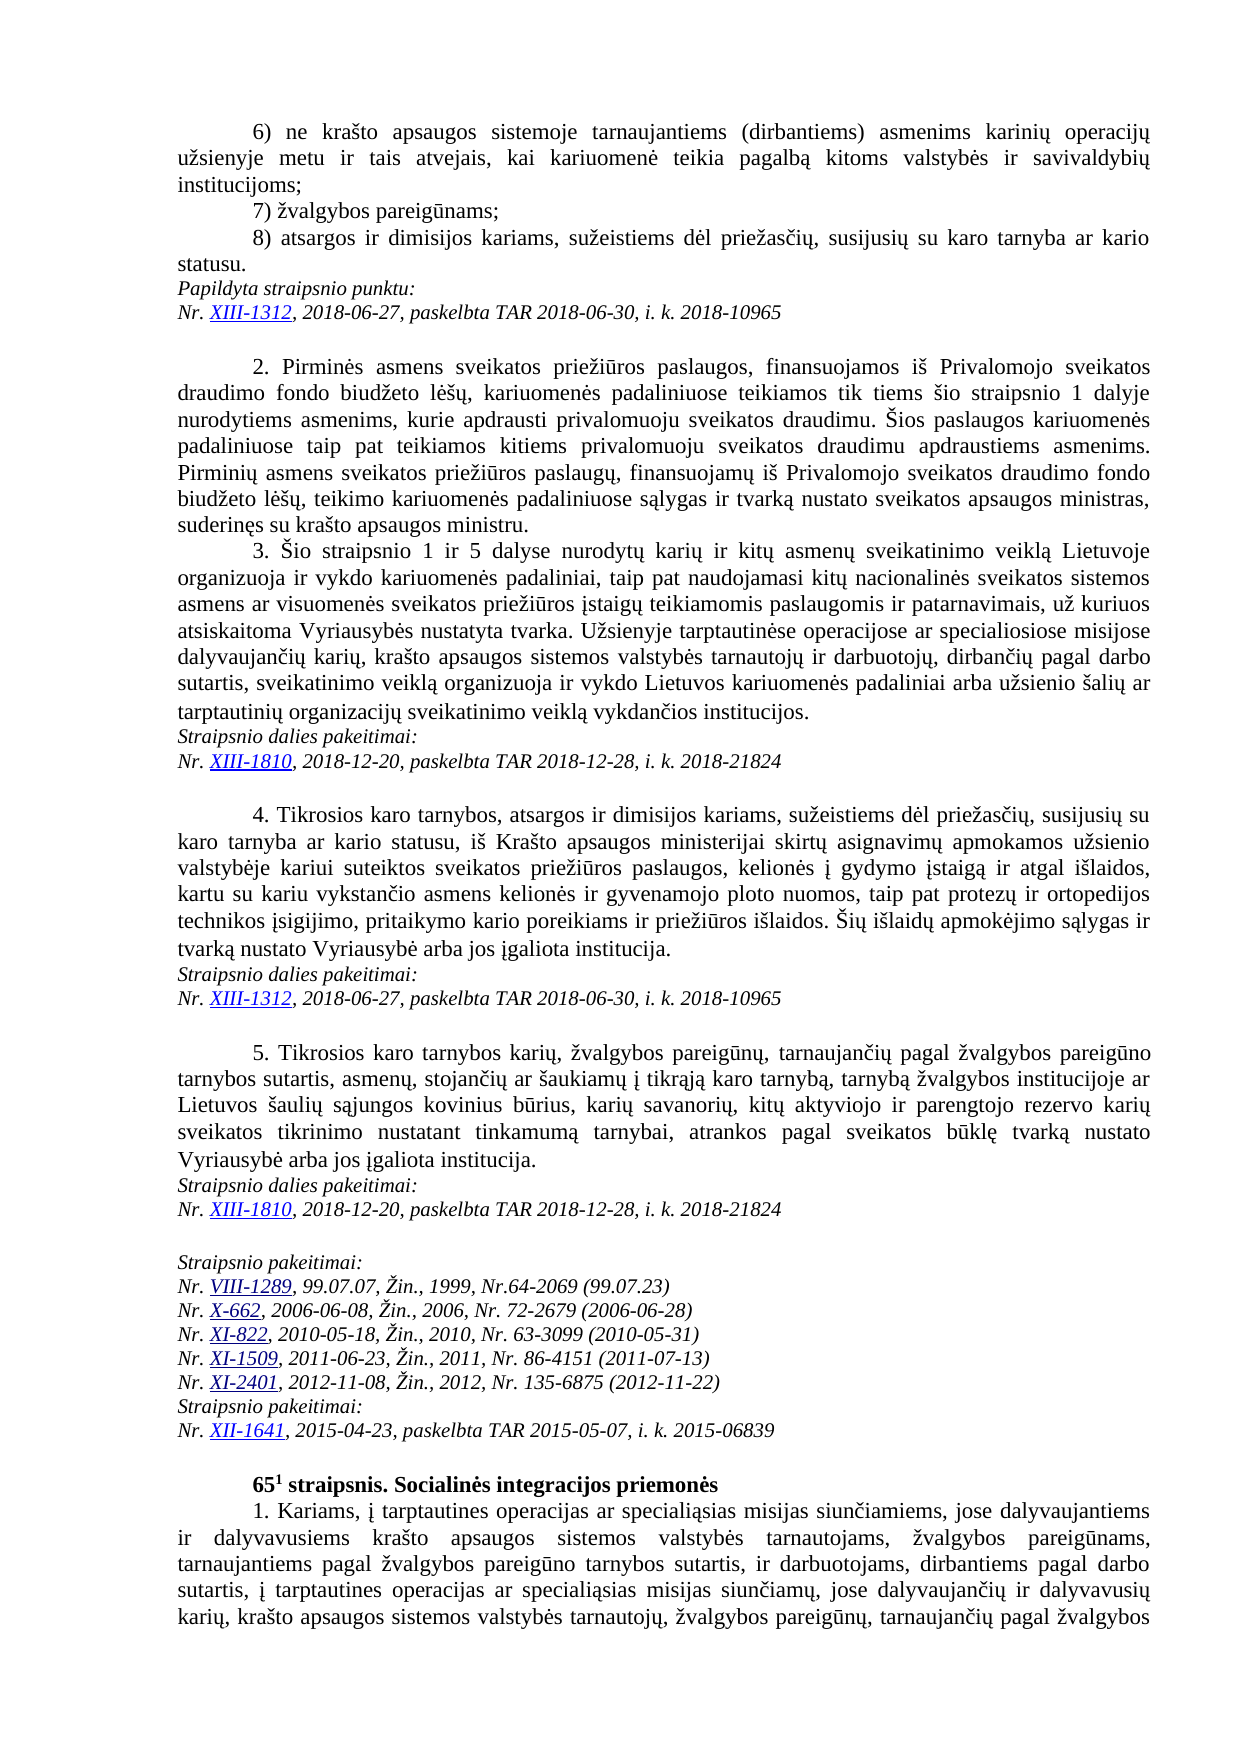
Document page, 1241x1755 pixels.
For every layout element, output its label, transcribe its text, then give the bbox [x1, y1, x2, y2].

text Nr. XI-1509, 2011-06-23, Žin., 2011, Nr. 86-4151 (2011-07-13) [177, 1346, 1152, 1370]
text 6) ne krašto apsaugos sistemoje tarnaujantiems (dirbantiems) asmenims karinių operacijų užsienyje metu ir tais atvejais, kai kariuomenė teikia pagalbą kitoms valstybės ir savivaldybių institucijoms; [177, 118, 1152, 197]
text Nr. VIII-1289, 99.07.07, Žin., 1999, Nr.64-2069 (99.07.23) [177, 1274, 1152, 1298]
text Papildyta straipsnio punktu: [177, 276, 1152, 300]
text 8) atsargos ir dimisijos kariams, sužeistiems dėl priežasčių, susijusių su karo tarnyba ar kario statusu. [177, 223, 1152, 276]
text Nr. XI-2401, 2012-11-08, Žin., 2012, Nr. 135-6875 (2012-11-22) [177, 1370, 1152, 1394]
text Straipsnio dalies pakeitimai: [177, 1173, 1152, 1197]
text Nr. X-662, 2006-06-08, Žin., 2006, Nr. 72-2679 (2006-06-28) [177, 1298, 1152, 1322]
text Straipsnio dalies pakeitimai: [177, 962, 1152, 986]
text Nr. XIII-1312, 2018-06-27, paskelbta TAR 2018-06-30, i. k. 2018-10965 [177, 300, 1152, 324]
text Straipsnio pakeitimai: [177, 1394, 1152, 1418]
text 2. Pirminės asmens sveikatos priežiūros paslaugos, finansuojamos iš Privalomojo sveikatos draudimo fondo biudžeto lėšų, kariuomenės padaliniuose teikiamos tik tiems šio straipsnio 1 dalyje nurodytiems asmenims, kurie apdrausti privalomuoju sveikatos draudimu. Šios paslaugos kariuomenės padaliniuose taip pat teikiamos kitiems privalomuoju sveikatos draudimu apdraustiems asmenims. Pirminių asmens sveikatos priežiūros paslaugų, finansuojamų iš Privalomojo sveikatos draudimo fondo biudžeto lėšų, teikimo kariuomenės padaliniuose sąlygas ir tvarką nustato sveikatos apsaugos ministras, suderinęs su krašto apsaugos ministru. [177, 353, 1152, 538]
text Nr. XIII-1810, 2018-12-20, paskelbta TAR 2018-12-28, i. k. 2018-21824 [177, 1197, 1152, 1221]
text 7) žvalgybos pareigūnams; [177, 197, 1152, 223]
text 5. Tikrosios karo tarnybos karių, žvalgybos pareigūnų, tarnaujančių pagal žvalgybos pareigūno tarnybos sutartis, asmenų, stojančių ar šaukiamų į tikrąją karo tarnybą, tarnybą žvalgybos institucijoje ar Lietuvos šaulių sąjungos kovinius būrius, karių savanorių, kitų aktyviojo ir parengtojo rezervo karių sveikatos tikrinimo nustatant tinkamumą tarnybai, atrankos pagal sveikatos būklę tvarką nustato Vyriausybė arba jos įgaliota institucija. [177, 1039, 1152, 1173]
text 1. Kariams, į tarptautines operacijas ar specialiąsias misijas siunčiamiems, jose dalyvaujantiems ir dalyvavusiems krašto apsaugos sistemos valstybės tarnautojams, žvalgybos pareigūnams, tarnaujantiems pagal žvalgybos pareigūno tarnybos sutartis, ir darbuotojams, dirbantiems pagal darbo sutartis, į tarptautines operacijas ar specialiąsias misijas siunčiamų, jose dalyvaujančių ir dalyvavusių karių, krašto apsaugos sistemos valstybės tarnautojų, žvalgybos pareigūnų, tarnaujančių pagal žvalgybos [177, 1497, 1152, 1629]
text Nr. XIII-1810, 2018-12-20, paskelbta TAR 2018-12-28, i. k. 2018-21824 [177, 748, 1152, 773]
text 651 straipsnis. Socialinės integracijos priemonės [177, 1471, 1152, 1497]
text 4. Tikrosios karo tarnybos, atsargos ir dimisijos kariams, sužeistiems dėl priežasčių, susijusių su karo tarnyba ar kario statusu, iš Krašto apsaugos ministerijai skirtų asignavimų apmokamos užsienio valstybėje kariui suteiktos sveikatos priežiūros paslaugos, kelionės į gydymo įstaigą ir atgal išlaidos, kartu su kariu vykstančio asmens kelionės ir gyvenamojo ploto nuomos, taip pat protezų ir ortopedijos technikos įsigijimo, pritaikymo kario poreikiams ir priežiūros išlaidos. Šių išlaidų apmokėjimo sąlygas ir tvarką nustato Vyriausybė arba jos įgaliota institucija. [177, 801, 1152, 962]
text 3. Šio straipsnio 1 ir 5 dalyse nurodytų karių ir kitų asmenų sveikatinimo veiklą Lietuvoje organizuoja ir vykdo kariuomenės padaliniai, taip pat naudojamasi kitų nacionalinės sveikatos sistemos asmens ar visuomenės sveikatos priežiūros įstaigų teikiamomis paslaugomis ir patarnavimais, už kuriuos atsiskaitoma Vyriausybės nustatyta tvarka. Užsienyje tarptautinėse operacijose ar specialiosiose misijose dalyvaujančių karių, krašto apsaugos sistemos valstybės tarnautojų ir darbuotojų, dirbančių pagal darbo sutartis, sveikatinimo veiklą organizuoja ir vykdo Lietuvos kariuomenės padaliniai arba užsienio šalių ar tarptautinių organizacijų sveikatinimo veiklą vykdančios institucijos. [177, 538, 1152, 724]
text Nr. XII-1641, 2015-04-23, paskelbta TAR 2015-05-07, i. k. 2015-06839 [177, 1418, 1152, 1442]
text Straipsnio pakeitimai: [177, 1250, 1152, 1274]
text Straipsnio dalies pakeitimai: [177, 724, 1152, 748]
text Nr. XIII-1312, 2018-06-27, paskelbta TAR 2018-06-30, i. k. 2018-10965 [177, 986, 1152, 1010]
text Nr. XI-822, 2010-05-18, Žin., 2010, Nr. 63-3099 (2010-05-31) [177, 1322, 1152, 1346]
